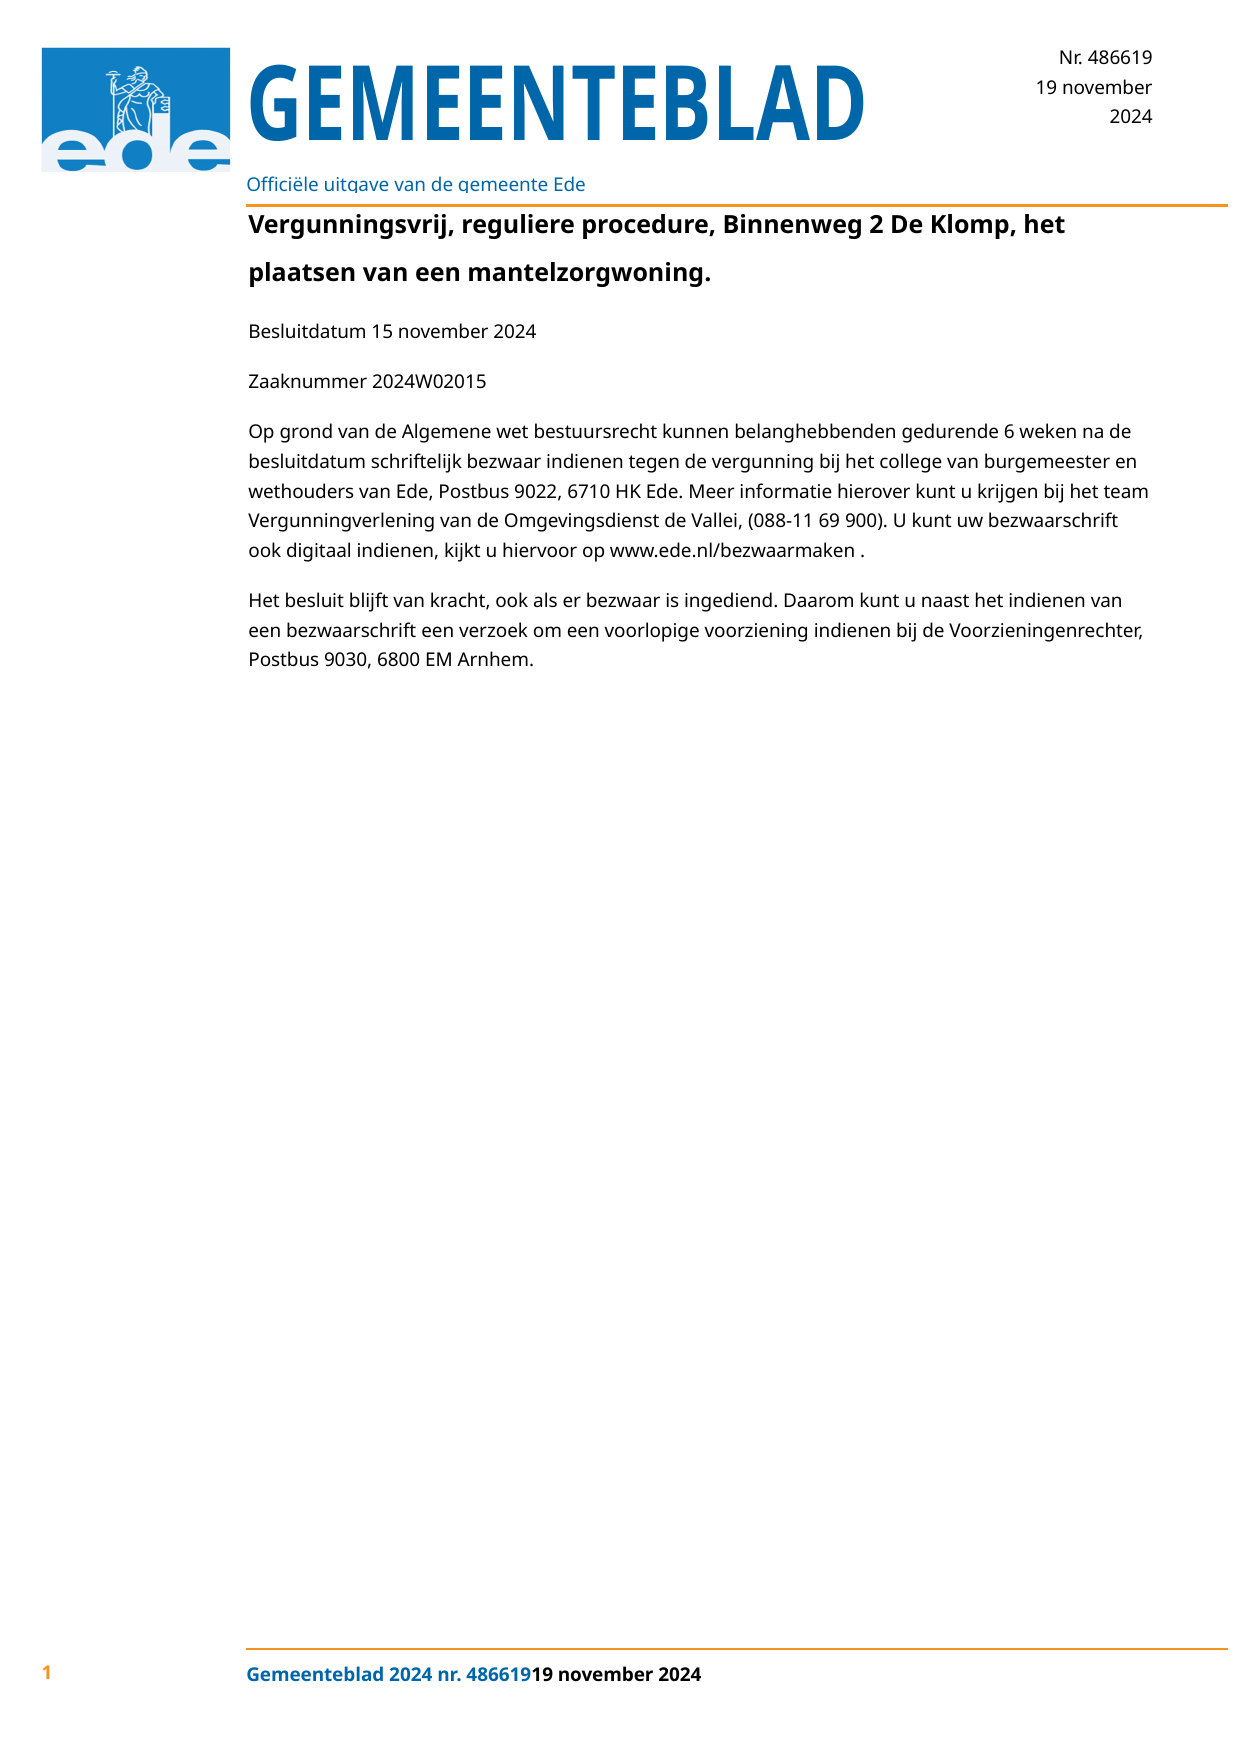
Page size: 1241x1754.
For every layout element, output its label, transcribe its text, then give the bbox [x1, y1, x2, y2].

text Vergunningsvrij, reguliere procedure, Binnenweg 2 De Klomp, het plaatsen van een mantelzorgwoning. [248, 207, 1152, 288]
text Besluitdatum 15 november 2024 [248, 318, 1152, 344]
picture [41, 47, 231, 172]
text Het besluit blijft van kracht, ook als er bezwaar is ingediend. Daarom kunt u naast het indienen van een bezwaarschrift een verzoek om een voorlopige voorziening indienen bij de Voorzieningenrechter, Postbus 9030, 6800 EM Arnhem. [248, 587, 1152, 672]
text Zaaknummer 2024W02015 [248, 368, 1152, 394]
text Op grond van de Algemene wet bestuursrecht kunnen belanghebbenden gedurende 6 weken na de besluitdatum schriftelijk bezwaar indienen tegen de vergunning bij het college van burgemeester en wethouders van Ede, Postbus 9022, 6710 HK Ede. Meer informatie hierover kunt u krijgen bij het team Vergunningverlening van de Omgevingsdienst de Vallei, (088-11 69 900). U kunt uw bezwaarschrift ook digitaal indienen, kijkt u hiervoor op www.ede.nl/bezwaarmaken . [248, 419, 1152, 563]
